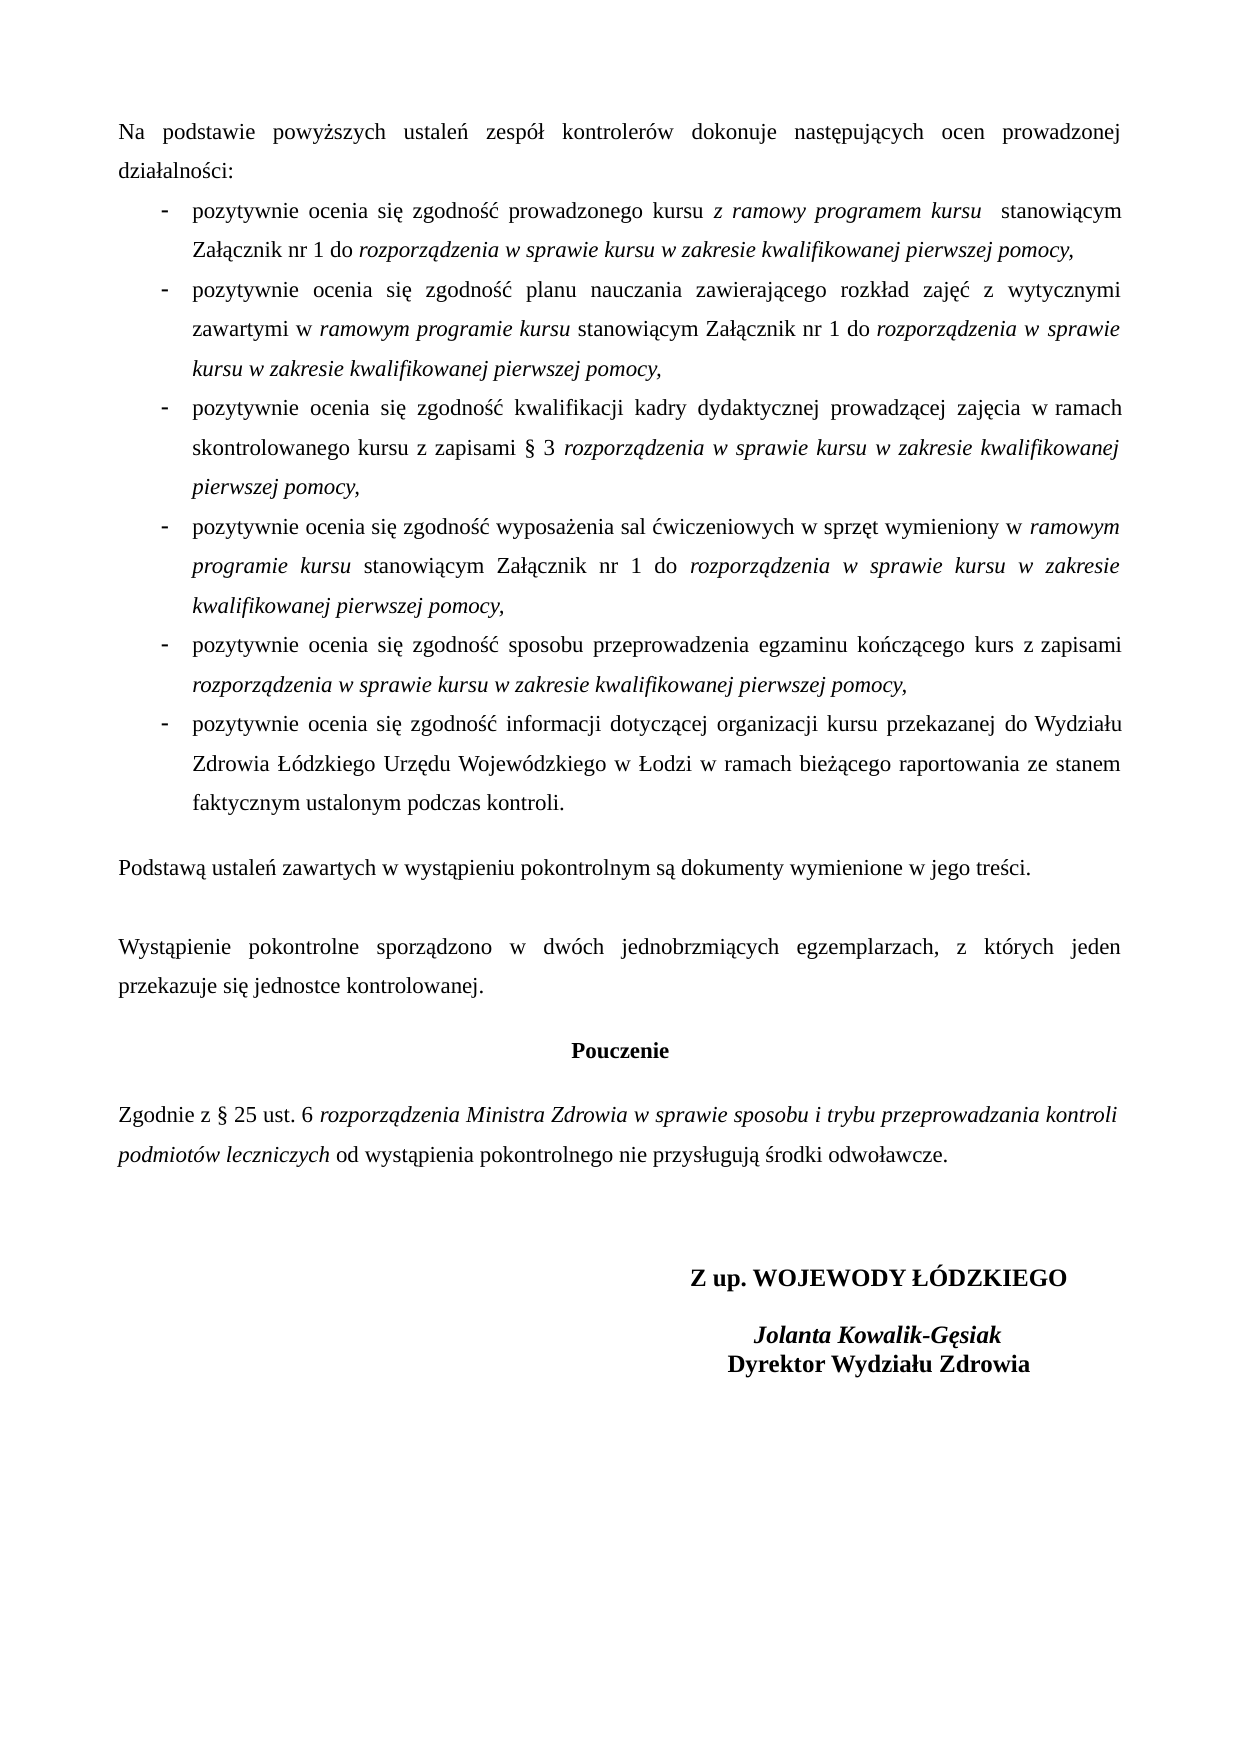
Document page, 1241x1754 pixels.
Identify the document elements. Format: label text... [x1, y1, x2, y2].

text Dyrektor Wydziału Zdrowia [635, 1349, 1122, 1378]
text Wystąpienie pokontrolne sporządzono w dwóch jednobrzmiących egzemplarzach, z których jeden przekazuje się jednostce kontrolowanej. [118, 933, 1122, 998]
text Zgodnie z § 25 ust. 6 rozporządzenia Ministra Zdrowia w sprawie sposobu i trybu przeprowadzania kontroli podmiotów leczniczych od wystąpienia pokontrolnego nie przysługują środki odwoławcze. [118, 1101, 1121, 1167]
list pozytywnie ocenia się zgodność prowadzonego kursu z ramowy programem kursu stanowiącym Załącznik nr 1 do rozporządzenia w sprawie kursu w zakresie kwalifikowanej pierwszej pomocy, [161, 197, 1122, 263]
list pozytywnie ocenia się zgodność wyposażenia sal ćwiczeniowych w sprzęt wymieniony w ramowym programie kursu stanowiącym Załącznik nr 1 do rozporządzenia w sprawie kursu w zakresie kwalifikowanej pierwszej pomocy, [161, 513, 1122, 618]
list pozytywnie ocenia się zgodność planu nauczania zawierającego rozkład zajęć z wytycznymi zawartymi w ramowym programie kursu stanowiącym Załącznik nr 1 do rozporządzenia w sprawie kursu w zakresie kwalifikowanej pierwszej pomocy, [161, 276, 1122, 381]
list pozytywnie ocenia się zgodność informacji dotyczącej organizacji kursu przekazanej do Wydziału Zdrowia Łódzkiego Urzędu Wojewódzkiego w Łodzi w ramach bieżącego raportowania ze stanem faktycznym ustalonym podczas kontroli. [161, 710, 1122, 816]
text Podstawą ustaleń zawartych w wystąpieniu pokontrolnym są dokumenty wymienione w jego treści. [118, 854, 1122, 880]
text Na podstawie powyższych ustaleń zespół kontrolerów dokonuje następujących ocen prowadzonej działalności: [118, 118, 1122, 184]
list pozytywnie ocenia się zgodność sposobu przeprowadzenia egzaminu kończącego kurs z zapisami rozporządzenia w sprawie kursu w zakresie kwalifikowanej pierwszej pomocy, [161, 631, 1122, 697]
text Z up. WOJEWODY ŁÓDZKIEGO Jolanta Kowalik-Gęsiak [635, 1263, 1122, 1349]
list pozytywnie ocenia się zgodność kwalifikacji kadry dydaktycznej prowadzącej zajęcia w ramach skontrolowanego kursu z zapisami § 3 rozporządzenia w sprawie kursu w zakresie kwalifikowanej pierwszej pomocy, [161, 394, 1122, 500]
text Pouczenie [118, 1037, 1122, 1063]
